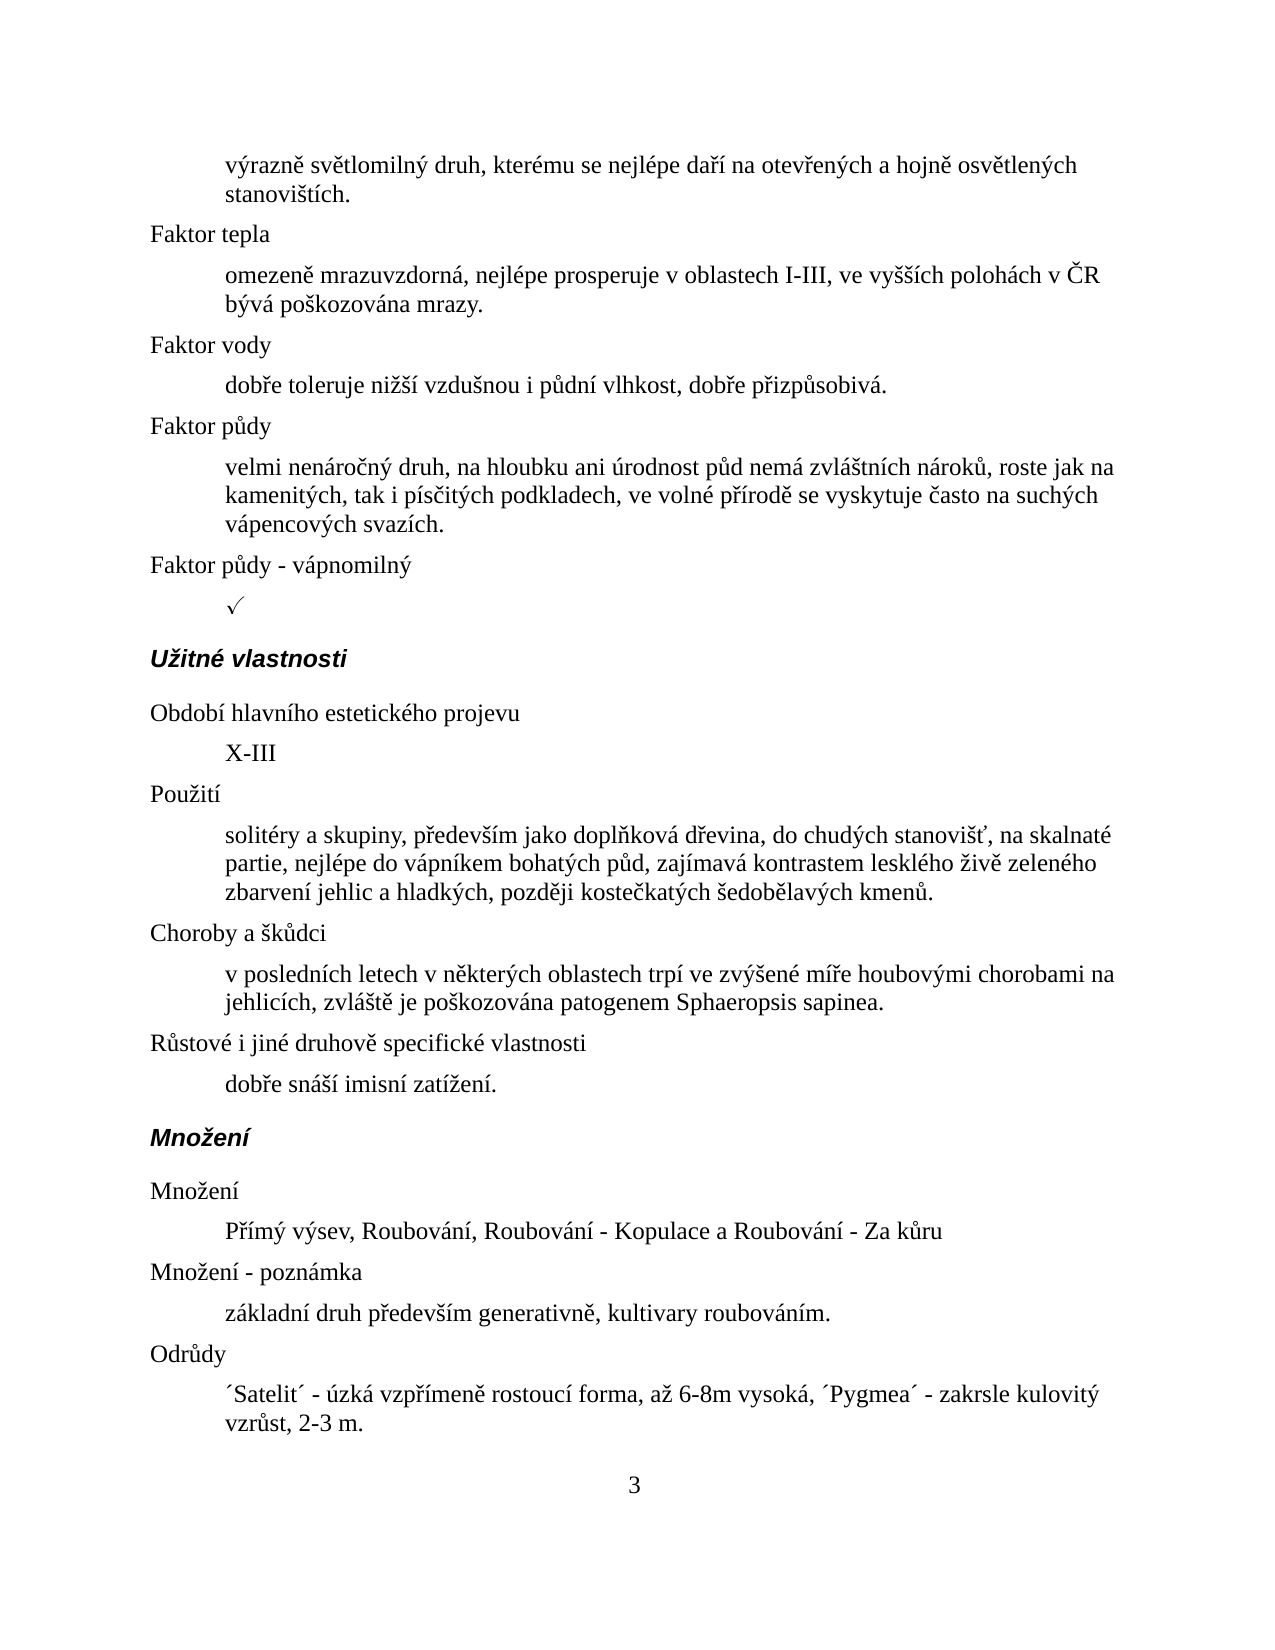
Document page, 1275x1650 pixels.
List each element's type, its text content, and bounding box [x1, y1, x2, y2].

text Choroby a škůdci [150, 918, 1125, 947]
text solitéry a skupiny, především jako doplňková dřevina, do chudých stanovišť, na skalnaté partie, nejlépe do vápníkem bohatých půd, zajímavá kontrastem lesklého živě zeleného zbarvení jehlic a hladkých, později kostečkatých šedobělavých kmenů. [225, 820, 1125, 906]
text dobře toleruje nižší vzdušnou i půdní vlhkost, dobře přizpůsobivá. [225, 370, 1125, 399]
text Množení - poznámka [150, 1257, 1125, 1286]
text Faktor půdy [150, 411, 1125, 440]
text velmi nenáročný druh, na hloubku ani úrodnost půd nemá zvláštních nároků, roste jak na kamenitých, tak i písčitých podkladech, ve volné přírodě se vyskytuje často na suchých vápencových svazích. [225, 452, 1125, 538]
text v posledních letech v některých oblastech trpí ve zvýšené míře houbovými chorobami na jehlicích, zvláště je poškozována patogenem Sphaeropsis sapinea. [225, 959, 1125, 1016]
text omezeně mrazuvzdorná, nejlépe prosperuje v oblastech I-III, ve vyšších polohách v ČR bývá poškozována mrazy. [225, 260, 1125, 318]
text Množení [150, 1176, 1125, 1204]
text Použití [150, 779, 1125, 808]
subtitle Množení [150, 1123, 1125, 1151]
text Růstové i jiné druhově specifické vlastnosti [150, 1028, 1125, 1057]
text základní druh především generativně, kultivary roubováním. [225, 1298, 1125, 1327]
text X-III [225, 738, 1125, 767]
text Faktor tepla [150, 219, 1125, 248]
text výrazně světlomilný druh, kterému se nejlépe daří na otevřených a hojně osvětlených stanovištích. [225, 150, 1125, 207]
text Faktor vody [150, 330, 1125, 358]
text dobře snáší imisní zatížení. [225, 1069, 1125, 1098]
text ´Satelit´ - úzká vzpřímeně rostoucí forma, až 6-8m vysoká, ´Pygmea´ - zakrsle kulovitý vzrůst, 2-3 m. [225, 1379, 1125, 1437]
text Přímý výsev, Roubování, Roubování - Kopulace a Roubování - Za kůru [225, 1216, 1125, 1245]
text ✓ [225, 591, 1125, 619]
text Období hlavního estetického projevu [150, 698, 1125, 726]
subtitle Užitné vlastnosti [150, 644, 1125, 673]
text Faktor půdy - vápnomilný [150, 550, 1125, 579]
text Odrůdy [150, 1339, 1125, 1367]
